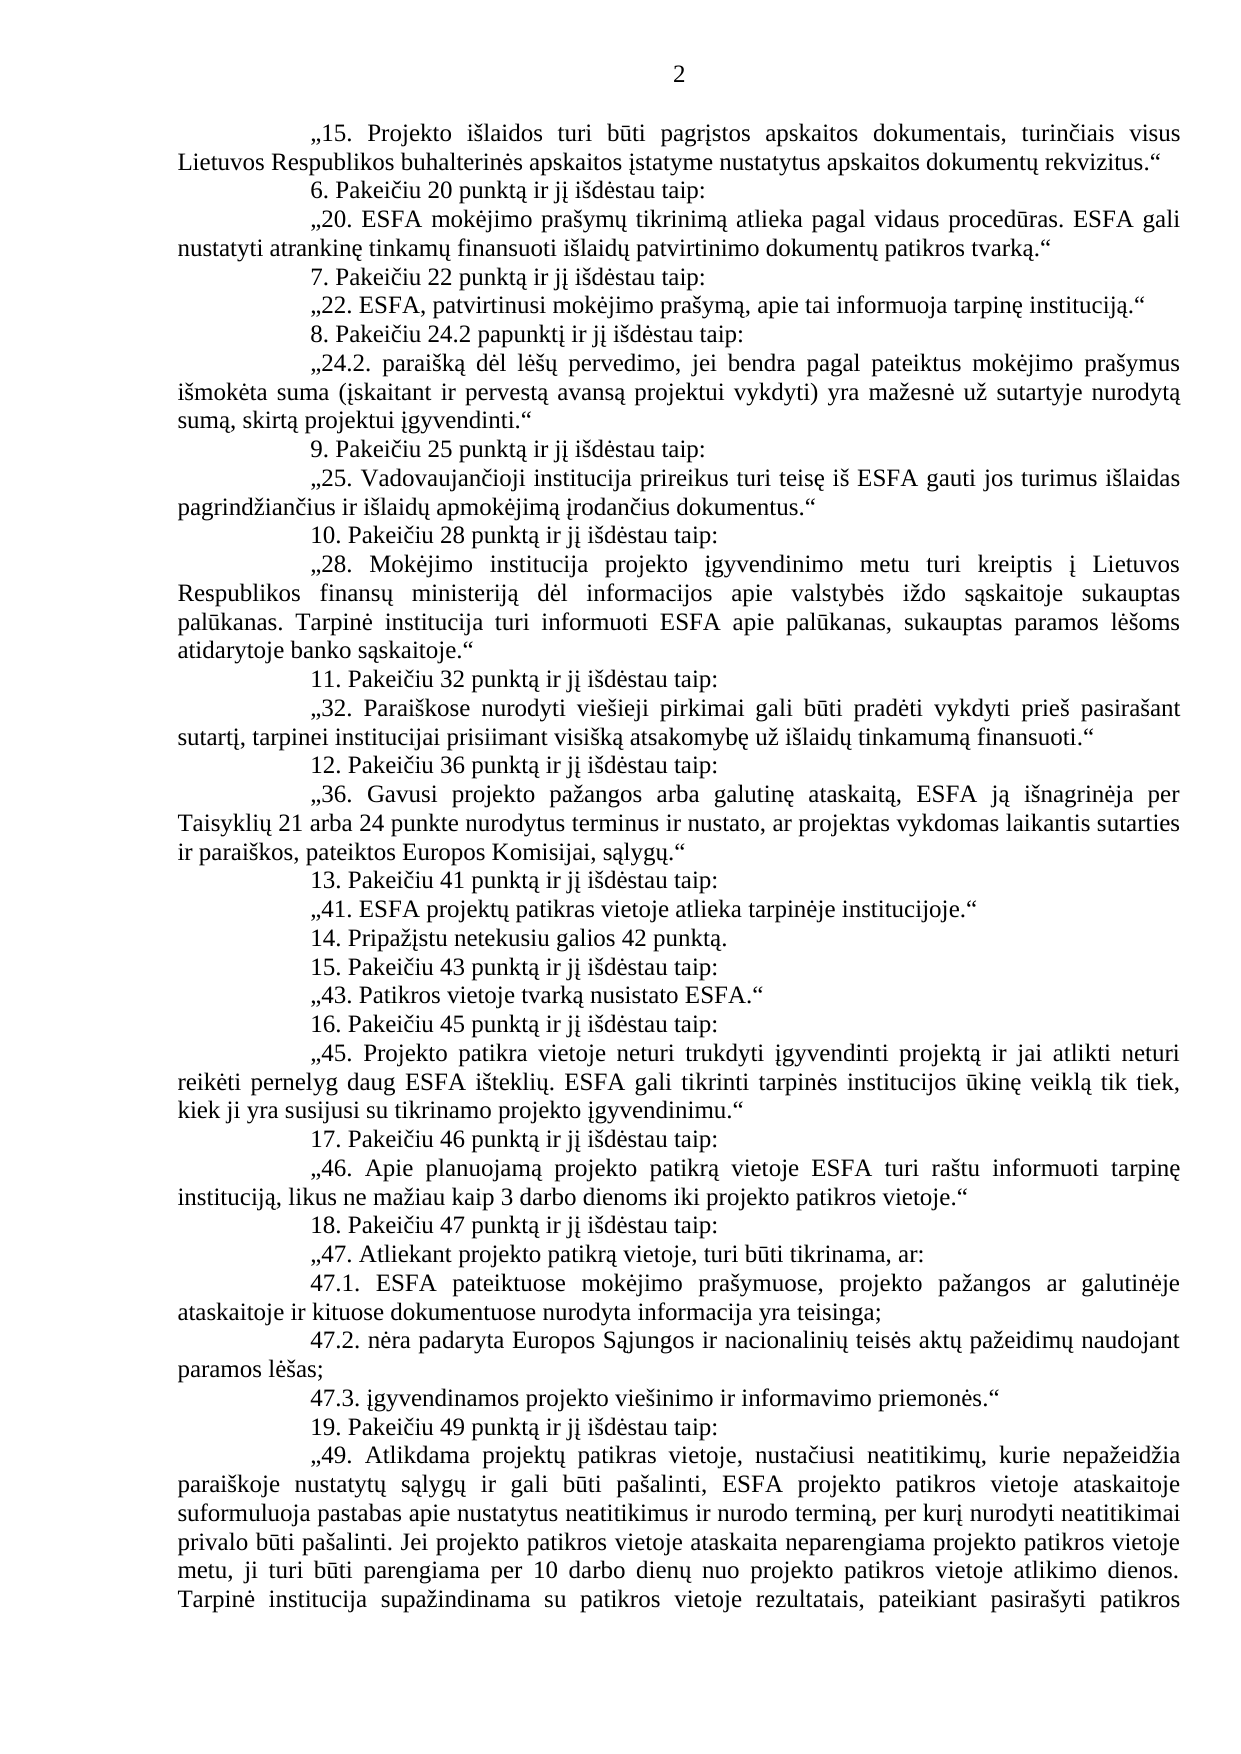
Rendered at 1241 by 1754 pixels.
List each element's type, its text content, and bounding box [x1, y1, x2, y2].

text „20. ESFA mokėjimo prašymų tikrinimą atlieka pagal vidaus procedūras. ESFA gali nustatyti atrankinę tinkamų finansuoti išlaidų patvirtinimo dokumentų patikros tvarką.“ [177, 204, 1181, 262]
text 47.2. nėra padaryta Europos Sąjungos ir nacionalinių teisės aktų pažeidimų naudojant paramos lėšas; [177, 1326, 1181, 1383]
text 10. Pakeičiu 28 punktą ir jį išdėstau taip: [177, 521, 1181, 549]
text „15. Projekto išlaidos turi būti pagrįstos apskaitos dokumentais, turinčiais visus Lietuvos Respublikos buhalterinės apskaitos įstatyme nustatytus apskaitos dokumentų rekvizitus.“ [177, 118, 1181, 176]
text „45. Projekto patikra vietoje neturi trukdyti įgyvendinti projektą ir jai atlikti neturi reikėti pernelyg daug ESFA išteklių. ESFA gali tikrinti tarpinės institucijos ūkinę veiklą tik tiek, kiek ji yra susijusi su tikrinamo projekto įgyvendinimu.“ [177, 1038, 1181, 1124]
text 17. Pakeičiu 46 punktą ir jį išdėstau taip: [177, 1124, 1181, 1153]
text 12. Pakeičiu 36 punktą ir jį išdėstau taip: [177, 751, 1181, 779]
text „36. Gavusi projekto pažangos arba galutinę ataskaitą, ESFA ją išnagrinėja per Taisyklių 21 arba 24 punkte nurodytus terminus ir nustato, ar projektas vykdomas laikantis sutarties ir paraiškos, pateiktos Europos Komisijai, sąlygų.“ [177, 779, 1181, 866]
text „47. Atliekant projekto patikrą vietoje, turi būti tikrinama, ar: [177, 1239, 1181, 1268]
text 15. Pakeičiu 43 punktą ir jį išdėstau taip: [177, 952, 1181, 981]
text 8. Pakeičiu 24.2 papunktį ir jį išdėstau taip: [177, 319, 1181, 348]
text „24.2. paraišką dėl lėšų pervedimo, jei bendra pagal pateiktus mokėjimo prašymus išmokėta suma (įskaitant ir pervestą avansą projektui vykdyti) yra mažesnė už sutartyje nurodytą sumą, skirtą projektui įgyvendinti.“ [177, 348, 1181, 434]
text „22. ESFA, patvirtinusi mokėjimo prašymą, apie tai informuoja tarpinę instituciją.“ [177, 291, 1181, 319]
text „41. ESFA projektų patikras vietoje atlieka tarpinėje institucijoje.“ [177, 894, 1181, 923]
text 47.3. įgyvendinamos projekto viešinimo ir informavimo priemonės.“ [177, 1383, 1181, 1412]
text 16. Pakeičiu 45 punktą ir jį išdėstau taip: [177, 1009, 1181, 1038]
text 13. Pakeičiu 41 punktą ir jį išdėstau taip: [177, 866, 1181, 894]
text 6. Pakeičiu 20 punktą ir jį išdėstau taip: [177, 176, 1181, 204]
text 7. Pakeičiu 22 punktą ir jį išdėstau taip: [177, 262, 1181, 291]
text 19. Pakeičiu 49 punktą ir jį išdėstau taip: [177, 1412, 1181, 1441]
text 9. Pakeičiu 25 punktą ir jį išdėstau taip: [177, 434, 1181, 463]
text „28. Mokėjimo institucija projekto įgyvendinimo metu turi kreiptis į Lietuvos Respublikos finansų ministeriją dėl informacijos apie valstybės iždo sąskaitoje sukauptas palūkanas. Tarpinė institucija turi informuoti ESFA apie palūkanas, sukauptas paramos lėšoms atidarytoje banko sąskaitoje.“ [177, 549, 1181, 664]
text 47.1. ESFA pateiktuose mokėjimo prašymuose, projekto pažangos ar galutinėje ataskaitoje ir kituose dokumentuose nurodyta informacija yra teisinga; [177, 1268, 1181, 1326]
text 14. Pripažįstu netekusiu galios 42 punktą. [177, 923, 1181, 952]
text 18. Pakeičiu 47 punktą ir jį išdėstau taip: [177, 1211, 1181, 1239]
text 11. Pakeičiu 32 punktą ir jį išdėstau taip: [177, 664, 1181, 693]
text „25. Vadovaujančioji institucija prireikus turi teisę iš ESFA gauti jos turimus išlaidas pagrindžiančius ir išlaidų apmokėjimą įrodančius dokumentus.“ [177, 463, 1181, 521]
text „49. Atlikdama projektų patikras vietoje, nustačiusi neatitikimų, kurie nepažeidžia paraiškoje nustatytų sąlygų ir gali būti pašalinti, ESFA projekto patikros vietoje ataskaitoje suformuluoja pastabas apie nustatytus neatitikimus ir nurodo terminą, per kurį nurodyti neatitikimai privalo būti pašalinti. Jei projekto patikros vietoje ataskaita neparengiama projekto patikros vietoje metu, ji turi būti parengiama per 10 darbo dienų nuo projekto patikros vietoje atlikimo dienos. Tarpinė institucija supažindinama su patikros vietoje rezultatais, pateikiant pasirašyti patikros [177, 1441, 1181, 1613]
text „46. Apie planuojamą projekto patikrą vietoje ESFA turi raštu informuoti tarpinę instituciją, likus ne mažiau kaip 3 darbo dienoms iki projekto patikros vietoje.“ [177, 1153, 1181, 1211]
text „32. Paraiškose nurodyti viešieji pirkimai gali būti pradėti vykdyti prieš pasirašant sutartį, tarpinei institucijai prisiimant visišką atsakomybę už išlaidų tinkamumą finansuoti.“ [177, 693, 1181, 751]
text „43. Patikros vietoje tvarką nusistato ESFA.“ [177, 981, 1181, 1009]
